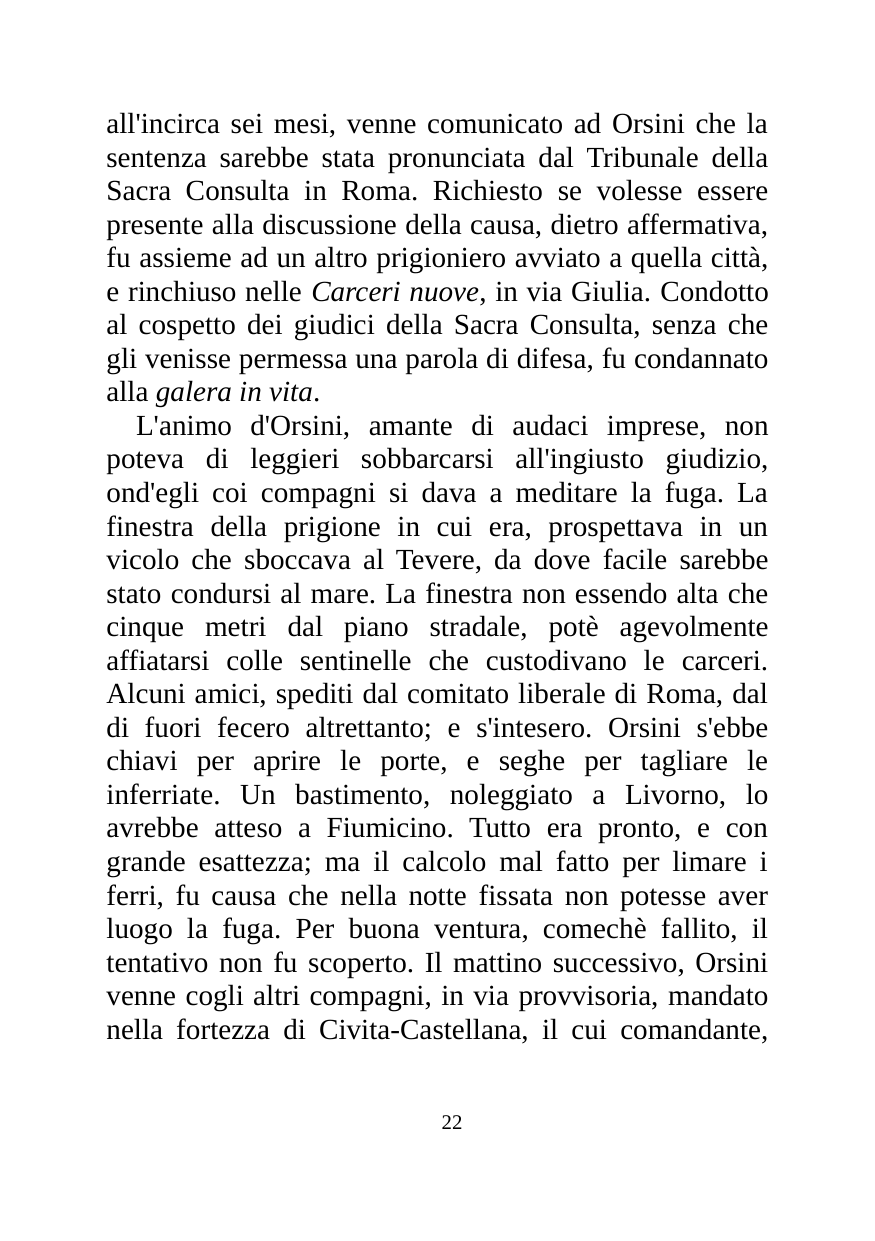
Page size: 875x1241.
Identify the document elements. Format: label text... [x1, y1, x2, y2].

text all'incirca sei mesi, venne comunicato ad Orsini che la sentenza sarebbe stata pronunciata dal Tribunale della Sacra Consulta in Roma. Richiesto se volesse essere presente alla discussione della causa, dietro affermativa, fu assieme ad un altro prigioniero avviato a quella città, e rinchiuso nelle Carceri nuove, in via Giulia. Condotto al cospetto dei giudici della Sacra Consulta, senza che gli venisse permessa una parola di difesa, fu condannato alla galera in vita. [106, 106, 769, 408]
text L'animo d'Orsini, amante di audaci imprese, non poteva di leggieri sobbarcarsi all'ingiusto giudizio, ond'egli coi compagni si dava a meditare la fuga. La finestra della prigione in cui era, prospettava in un vicolo che sboccava al Tevere, da dove facile sarebbe stato condursi al mare. La finestra non essendo alta che cinque metri dal piano stradale, potè agevolmente affiatarsi colle sentinelle che custodivano le carceri. Alcuni amici, spediti dal comitato liberale di Roma, dal di fuori fecero altrettanto; e s'intesero. Orsini s'ebbe chiavi per aprire le porte, e seghe per tagliare le inferriate. Un bastimento, noleggiato a Livorno, lo avrebbe atteso a Fiumicino. Tutto era pronto, e con grande esattezza; ma il calcolo mal fatto per limare i ferri, fu causa che nella notte fissata non potesse aver luogo la fuga. Per buona ventura, comechè fallito, il tentativo non fu scoperto. Il mattino successivo, Orsini venne cogli altri compagni, in via provvisoria, mandato nella fortezza di Civita-Castellana, il cui comandante, [106, 408, 769, 1045]
